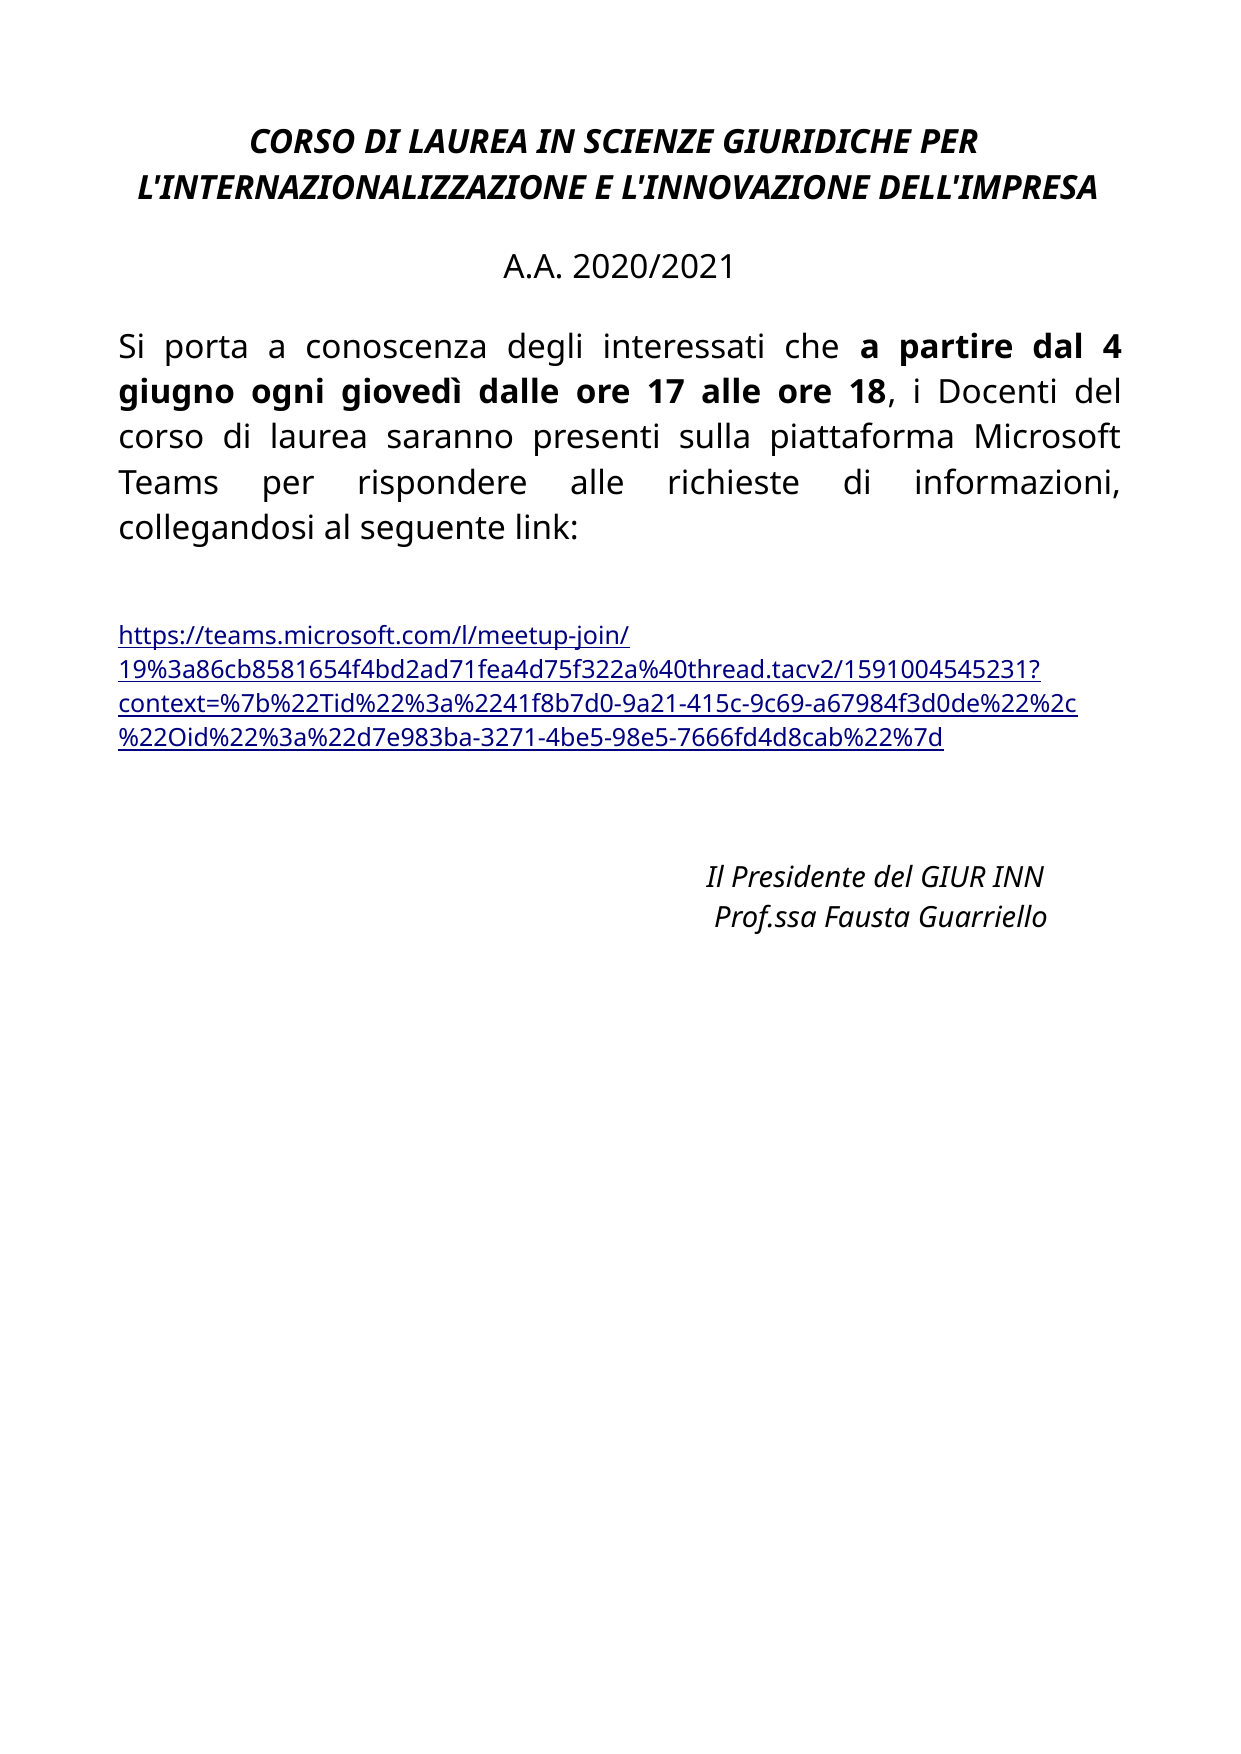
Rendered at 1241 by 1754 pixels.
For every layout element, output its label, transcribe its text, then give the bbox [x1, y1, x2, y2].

text https://teams.microsoft.com/l/meetup-join/19%3a86cb8581654f4bd2ad71fea4d75f322a%40thread.tacv2/1591004545231?context=%7b%22Tid%22%3a%2241f8b7d0-9a21-415c-9c69-a67984f3d0de%22%2c%22Oid%22%3a%22d7e983ba-3271-4be5-98e5-7666fd4d8cab%22%7d [118, 618, 1122, 754]
text CORSO DI LAUREA IN SCIENZE GIURIDICHE PER [118, 118, 1122, 163]
text Prof.ssa Fausta Guarriello [118, 896, 1122, 936]
text Si porta a conoscenza degli interessati che a partire dal 4 giugno ogni giovedì dalle ore 17 alle ore 18, i Docenti del corso di laurea saranno presenti sulla piattaforma Microsoft Teams per rispondere alle richieste di informazioni, collegandosi al seguente link: [118, 322, 1122, 549]
text L'INTERNAZIONALIZZAZIONE E L'INNOVAZIONE DELL'IMPRESA [118, 163, 1122, 209]
text A.A. 2020/2021 [118, 243, 1122, 288]
text Il Presidente del GIUR INN [118, 856, 1122, 896]
